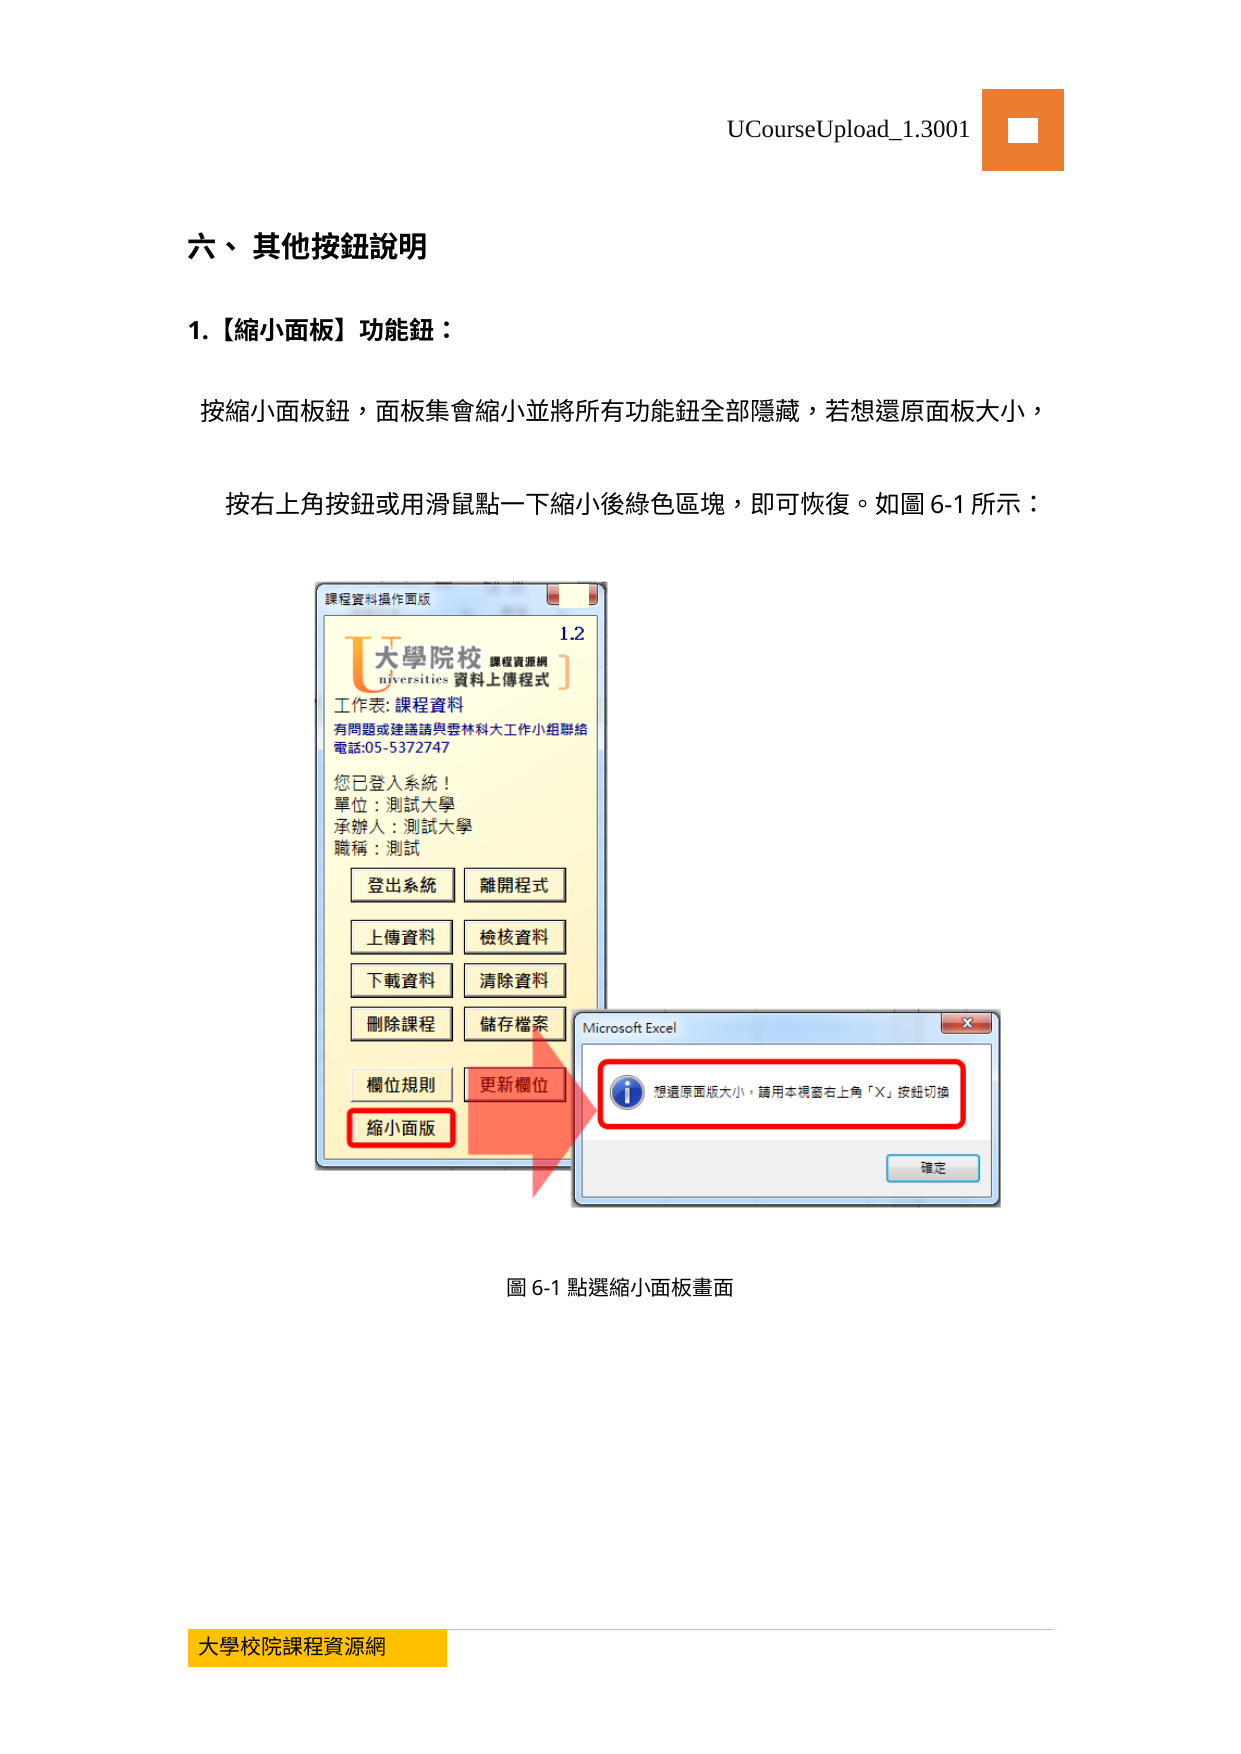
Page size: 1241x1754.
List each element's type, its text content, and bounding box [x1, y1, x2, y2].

text 1.【縮小面板】功能鈕： [187, 287, 1053, 349]
text 六、 其他按鈕說明 [187, 203, 1053, 266]
text 按縮小面板鈕，面板集會縮小並將所有功能鈕全部隱藏，若想還原面板大小，按右上角按鈕或用滑鼠點一下縮小後綠色區塊，即可恢復。如圖6-1所示： [187, 367, 1053, 524]
text 圖6-1 點選縮小面板畫面 [187, 1244, 1053, 1307]
